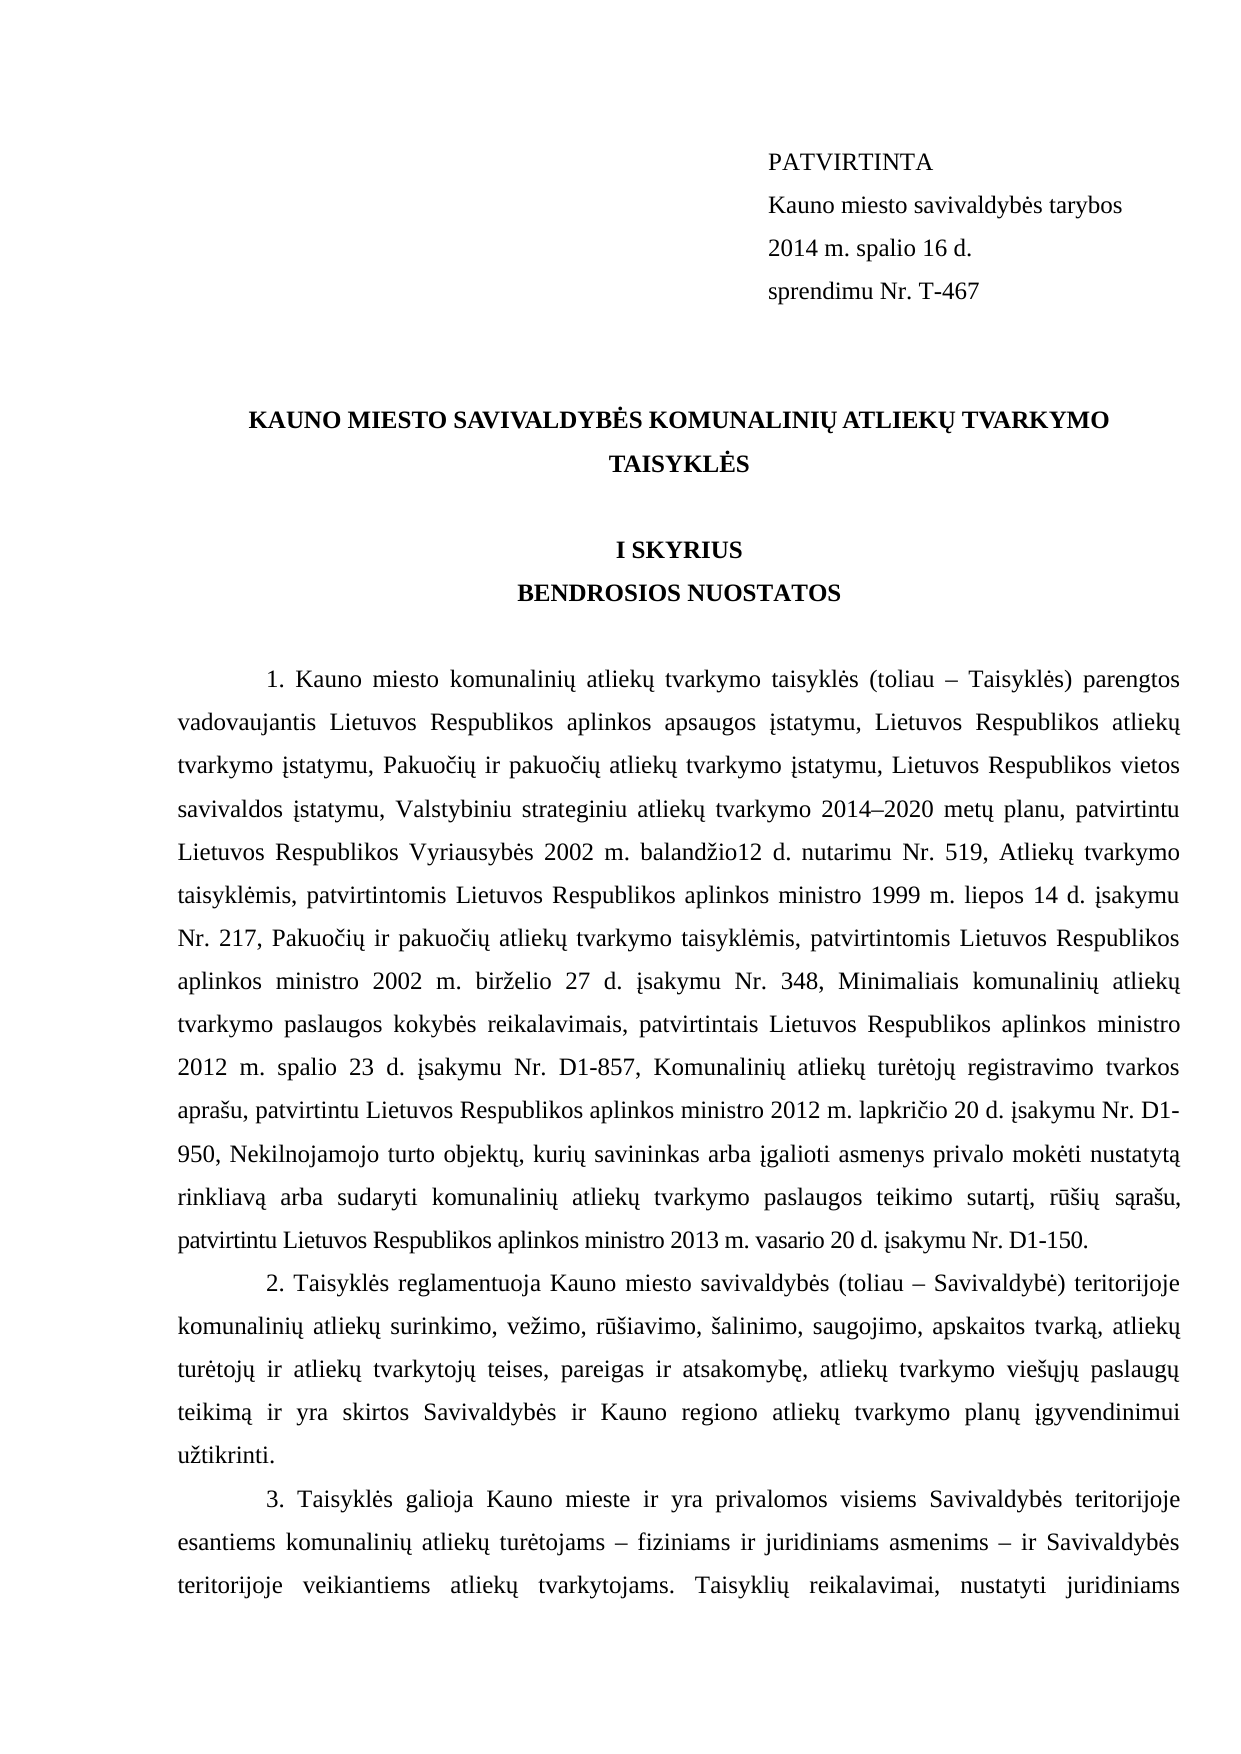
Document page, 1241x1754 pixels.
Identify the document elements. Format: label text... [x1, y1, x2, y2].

text PATVIRTINTA [768, 147, 1181, 176]
text Bendrosios nuostatos [177, 578, 1181, 607]
text sprendimu Nr. T-467 [768, 276, 1181, 305]
text Kauno miesto savivaldybės tarybos [768, 190, 1181, 219]
text 3. Taisyklės galioja Kauno mieste ir yra privalomos visiems Savivaldybės teritorijoje esantiems komunalinių atliekų turėtojams – fiziniams ir juridiniams asmenims – ir Savivaldybės teritorijoje veikiantiems atliekų tvarkytojams. Taisyklių reikalavimai, nustatyti juridiniams [177, 1484, 1181, 1599]
text 2. Taisyklės reglamentuoja Kauno miesto savivaldybės (toliau – Savivaldybė) teritorijoje komunalinių atliekų surinkimo, vežimo, rūšiavimo, šalinimo, saugojimo, apskaitos tvarką, atliekų turėtojų ir atliekų tvarkytojų teises, pareigas ir atsakomybę, atliekų tvarkymo viešųjų paslaugų teikimą ir yra skirtos Savivaldybės ir Kauno regiono atliekų tvarkymo planų įgyvendinimui užtikrinti. [177, 1268, 1181, 1469]
text KAUNO MIESTO SAVIVALDYBĖS KOMUNALINIŲ ATLIEKŲ TVARKYMO TAISYKLĖS [177, 406, 1181, 477]
text I SKYRIUS [177, 535, 1181, 564]
text 2014 m. spalio 16 d. [768, 233, 1181, 262]
text 1. Kauno miesto komunalinių atliekų tvarkymo taisyklės (toliau – Taisyklės) parengtos vadovaujantis Lietuvos Respublikos aplinkos apsaugos įstatymu, Lietuvos Respublikos atliekų tvarkymo įstatymu, Pakuočių ir pakuočių atliekų tvarkymo įstatymu, Lietuvos Respublikos vietos savivaldos įstatymu, Valstybiniu strateginiu atliekų tvarkymo 2014–2020 metų planu, patvirtintu Lietuvos Respublikos Vyriausybės 2002 m. balandžio12 d. nutarimu Nr. 519, Atliekų tvarkymo taisyklėmis, patvirtintomis Lietuvos Respublikos aplinkos ministro 1999 m. liepos 14 d. įsakymu Nr. 217, Pakuočių ir pakuočių atliekų tvarkymo taisyklėmis, patvirtintomis Lietuvos Respublikos aplinkos ministro 2002 m. birželio 27 d. įsakymu Nr. 348, Minimaliais komunalinių atliekų tvarkymo paslaugos kokybės reikalavimais, patvirtintais Lietuvos Respublikos aplinkos ministro 2012 m. spalio 23 d. įsakymu Nr. D1-857, Komunalinių atliekų turėtojų registravimo tvarkos aprašu, patvirtintu Lietuvos Respublikos aplinkos ministro 2012 m. lapkričio 20 d. įsakymu Nr. D1-950, Nekilnojamojo turto objektų, kurių savininkas arba įgalioti asmenys privalo mokėti nustatytą rinkliavą arba sudaryti komunalinių atliekų tvarkymo paslaugos teikimo sutartį, rūšių sąrašu, patvirtintu Lietuvos Respublikos aplinkos ministro 2013 m. vasario 20 d. įsakymu Nr. D1-150. [177, 664, 1181, 1254]
